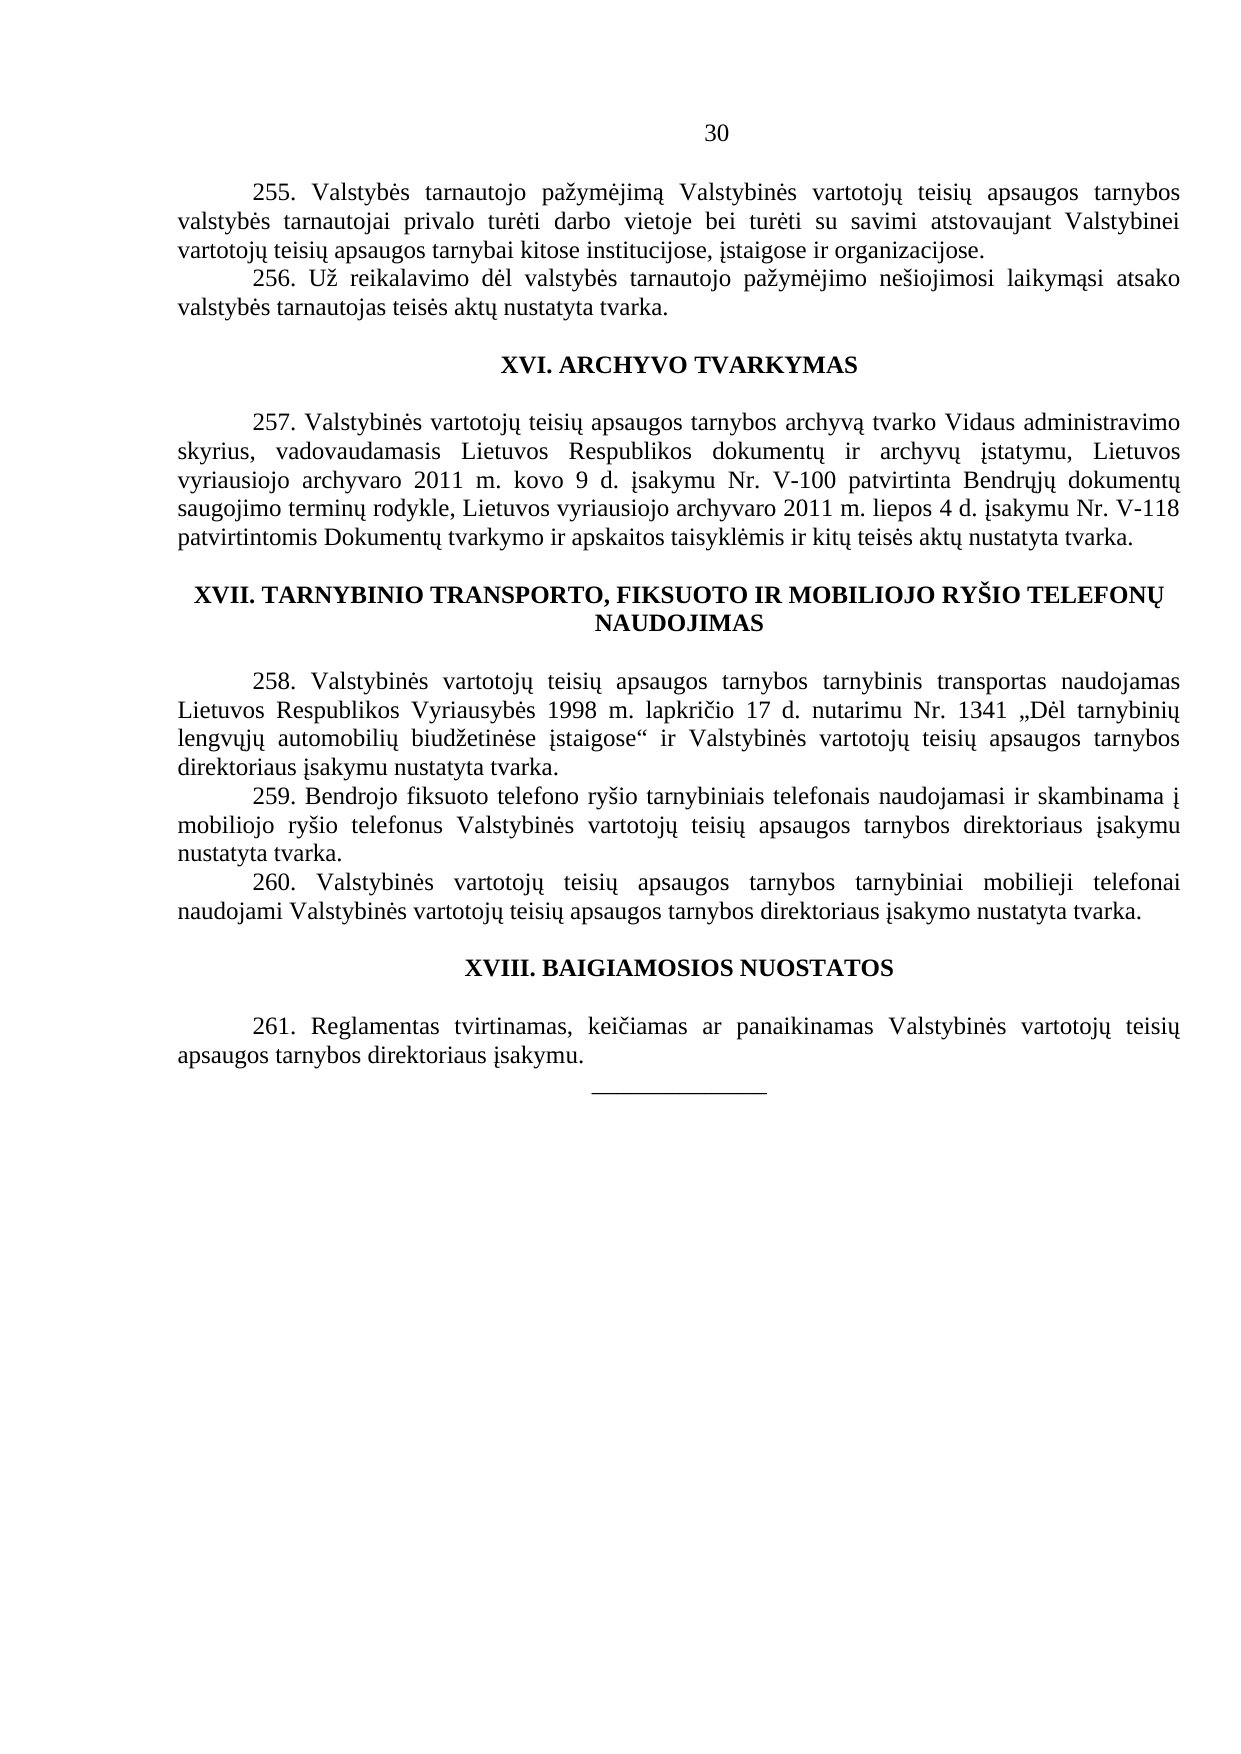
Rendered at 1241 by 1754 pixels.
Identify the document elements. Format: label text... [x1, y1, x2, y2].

text 259. Bendrojo fiksuoto telefono ryšio tarnybiniais telefonais naudojamasi ir skambinama į mobiliojo ryšio telefonus Valstybinės vartotojų teisių apsaugos tarnybos direktoriaus įsakymu nustatyta tvarka. [177, 781, 1181, 867]
text XVI. ARCHYVO TVARKYMAS [177, 350, 1181, 378]
text 258. Valstybinės vartotojų teisių apsaugos tarnybos tarnybinis transportas naudojamas Lietuvos Respublikos Vyriausybės 1998 m. lapkričio 17 d. nutarimu Nr. 1341 „Dėl tarnybinių lengvųjų automobilių biudžetinėse įstaigose“ ir Valstybinės vartotojų teisių apsaugos tarnybos direktoriaus įsakymu nustatyta tvarka. [177, 666, 1181, 781]
text 256. Už reikalavimo dėl valstybės tarnautojo pažymėjimo nešiojimosi laikymąsi atsako valstybės tarnautojas teisės aktų nustatyta tvarka. [177, 263, 1181, 321]
text XVIII. BAIGIAMOSIOS NUOSTATOS [177, 953, 1181, 982]
text 260. Valstybinės vartotojų teisių apsaugos tarnybos tarnybiniai mobilieji telefonai naudojami Valstybinės vartotojų teisių apsaugos tarnybos direktoriaus įsakymo nustatyta tvarka. [177, 867, 1181, 925]
text XVII. TARNYBINIO TRANSPORTO, FIKSUOTO IR MOBILIOJO RYŠIO TELEFONŲ NAUDOJIMAS [177, 580, 1181, 637]
text 255. Valstybės tarnautojo pažymėjimą Valstybinės vartotojų teisių apsaugos tarnybos valstybės tarnautojai privalo turėti darbo vietoje bei turėti su savimi atstovaujant Valstybinei vartotojų teisių apsaugos tarnybai kitose institucijose, įstaigose ir organizacijose. [177, 177, 1181, 263]
text ______________ [177, 1068, 1181, 1097]
text 257. Valstybinės vartotojų teisių apsaugos tarnybos archyvą tvarko Vidaus administravimo skyrius, vadovaudamasis Lietuvos Respublikos dokumentų ir archyvų įstatymu, Lietuvos vyriausiojo archyvaro 2011 m. kovo 9 d. įsakymu Nr. V-100 patvirtinta Bendrųjų dokumentų saugojimo terminų rodykle, Lietuvos vyriausiojo archyvaro 2011 m. liepos 4 d. įsakymu Nr. V-118 patvirtintomis Dokumentų tvarkymo ir apskaitos taisyklėmis ir kitų teisės aktų nustatyta tvarka. [177, 407, 1181, 551]
text 261. Reglamentas tvirtinamas, keičiamas ar panaikinamas Valstybinės vartotojų teisių apsaugos tarnybos direktoriaus įsakymu. [177, 1011, 1181, 1068]
